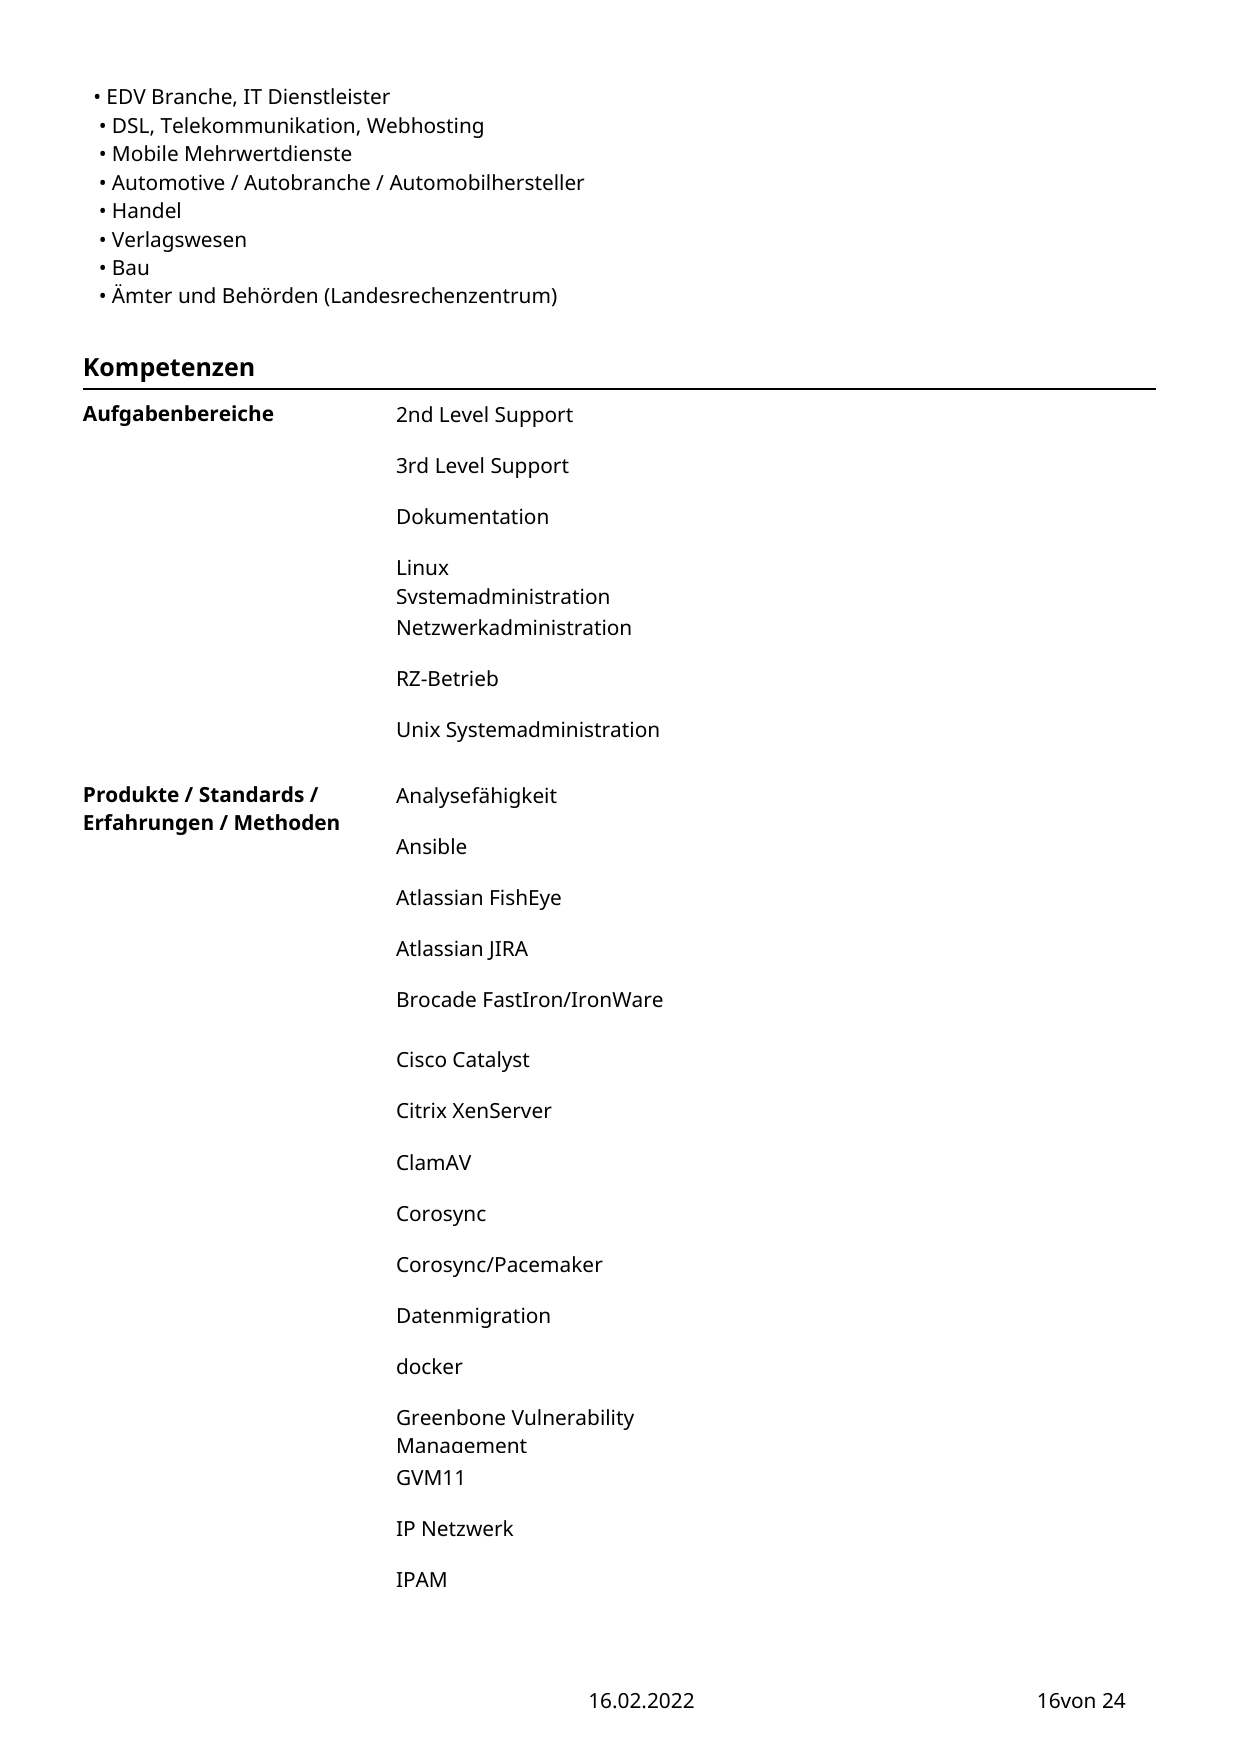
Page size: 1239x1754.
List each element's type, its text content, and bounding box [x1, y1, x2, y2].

table_header [666, 1188, 1146, 1239]
table_cell [0, 83, 83, 309]
table_header ClamAV [396, 1137, 666, 1188]
table_header 16 [957, 1653, 1060, 1714]
table_header 16.02.2022 [568, 1653, 714, 1714]
table_header [666, 654, 1146, 705]
table_cell Produkte / Standards / Erfahrungen / Methoden [83, 771, 396, 1644]
table_cell [0, 390, 83, 771]
table_header [666, 975, 1146, 1035]
table_cell [1156, 350, 1239, 390]
table_cell [83, 1644, 396, 1653]
table_cell [83, 309, 396, 349]
table_header Atlassian JIRA [396, 924, 666, 975]
table_header von 24 [1060, 1653, 1155, 1714]
table_header Greenbone Vulnerability Management [396, 1393, 666, 1452]
table_cell [396, 1620, 566, 1644]
table_header [666, 1341, 1146, 1392]
table_cell [396, 309, 566, 349]
table_header Citrix XenServer [396, 1086, 666, 1137]
table_header [566, 0, 1147, 82]
table_cell [0, 1644, 83, 1653]
table_header IPAM [396, 1555, 666, 1606]
table_header [666, 603, 1146, 654]
table_cell [1156, 83, 1239, 309]
table_header RZ-Betrieb [396, 654, 666, 705]
table_header [666, 390, 1146, 441]
table_cell [1147, 1620, 1156, 1644]
table_cell Aufgabenbereiche [83, 390, 396, 771]
table_cell [566, 1620, 1147, 1644]
table_header [666, 705, 1146, 765]
table_header [1156, 0, 1239, 82]
table_header Ansible [396, 822, 666, 873]
table_header [714, 1653, 957, 1714]
table_cell [566, 1644, 1147, 1653]
table_cell [1156, 1644, 1239, 1653]
table_cell [566, 309, 1147, 349]
table_header [666, 1453, 1146, 1503]
table_cell [0, 1620, 83, 1644]
table_header [666, 543, 1146, 603]
table_header [666, 1504, 1146, 1554]
table_header [83, 0, 396, 82]
table_header Cisco Catalyst [396, 1035, 666, 1086]
table_header [666, 771, 1146, 822]
table_cell [396, 771, 1147, 1620]
table_header [0, 0, 83, 82]
table_cell [0, 1653, 83, 1714]
table_header [666, 441, 1146, 492]
table_header [666, 492, 1146, 543]
table_header [666, 1035, 1146, 1086]
table_header Datenmigration [396, 1290, 666, 1341]
table_cell [83, 1653, 396, 1714]
table_header [396, 0, 566, 82]
table_cell • EDV Branche, IT Dienstleister • DSL, Telekommunikation, Webhosting • Mobile Mehrwertdienste • Automotive / Autobranche / Automobilhersteller • Handel • Verlagswesen • Bau • Ämter und Behörden (Landesrechenzentrum) • Streaming CDN Anbieter [83, 83, 1156, 309]
table_header Corosync/Pacemaker [396, 1239, 666, 1290]
table_header [1147, 0, 1156, 82]
table_header [666, 1290, 1146, 1341]
table_cell [396, 1653, 566, 1714]
table_cell [0, 309, 83, 349]
table_header Atlassian FishEye [396, 873, 666, 924]
table_header Linux Systemadministration [396, 543, 666, 603]
table_header 3rd Level Support [396, 441, 666, 492]
table_header [666, 1239, 1146, 1290]
table_header Dokumentation [396, 492, 666, 543]
table_header GVM11 [396, 1453, 666, 1503]
table_cell [0, 350, 83, 390]
table_cell [1156, 390, 1239, 771]
table_cell [1147, 309, 1156, 349]
table_header 2nd Level Support [396, 390, 666, 441]
table_cell [1147, 771, 1156, 1620]
table_cell [1147, 390, 1156, 771]
table_cell [1147, 1644, 1156, 1653]
table_cell [1156, 1653, 1239, 1714]
table_header Corosync [396, 1188, 666, 1239]
table_cell [1156, 1620, 1239, 1644]
table_header [666, 1086, 1146, 1137]
table_header docker [396, 1341, 666, 1392]
table_header [666, 1393, 1146, 1452]
table_header Analysefähigkeit [396, 771, 666, 822]
table_header [666, 873, 1146, 924]
table_header [666, 924, 1146, 975]
table_cell [396, 1644, 566, 1653]
table_cell [1156, 309, 1239, 349]
table_header Kompetenzen [83, 350, 1155, 388]
table_header [666, 1137, 1146, 1188]
table_header Unix Systemadministration [396, 705, 666, 765]
table_header [666, 822, 1146, 873]
table_cell [1156, 771, 1239, 1620]
table_cell [396, 390, 1147, 771]
table_header Brocade FastIron/IronWare [396, 975, 666, 1035]
table_header Netzwerkadministration [396, 603, 666, 654]
table_header [666, 1555, 1146, 1606]
table_cell [0, 771, 83, 1620]
table_header IP Netzwerk [396, 1504, 666, 1554]
